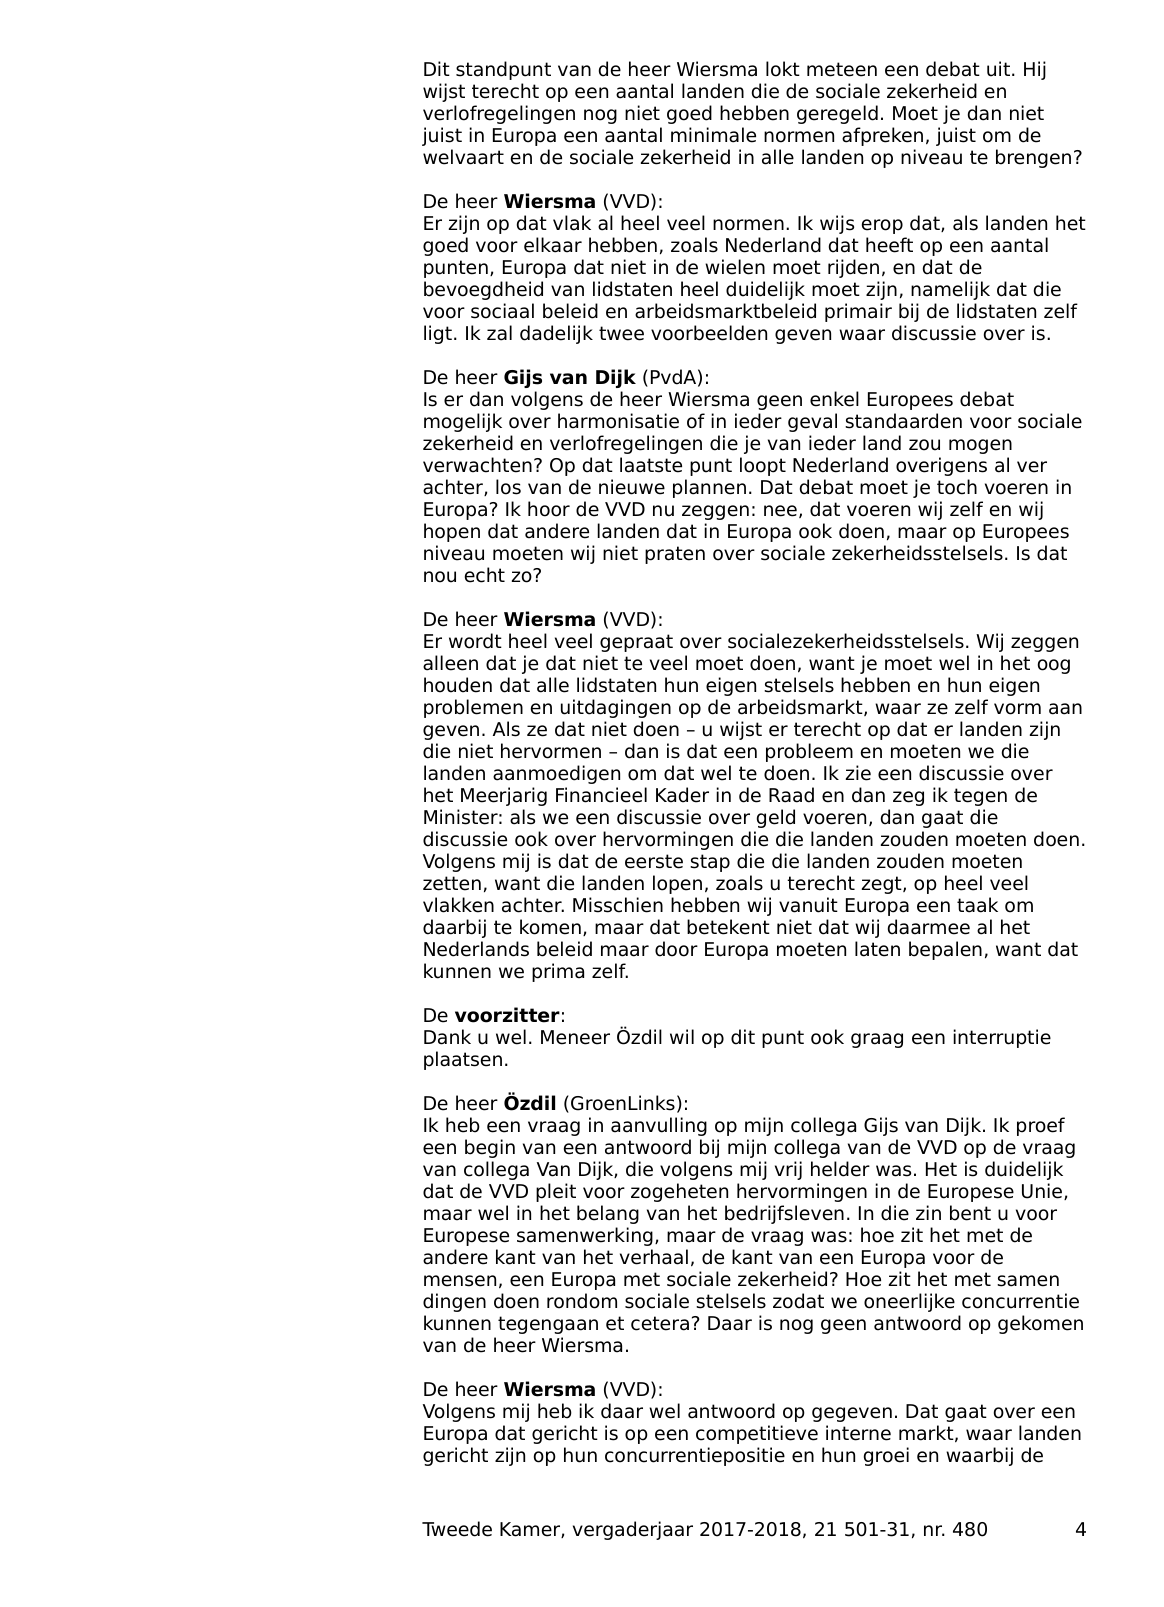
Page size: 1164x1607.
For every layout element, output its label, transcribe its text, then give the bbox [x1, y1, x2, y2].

text De heer Wiersma (VVD): [422, 609, 1087, 631]
text De voorzitter: [422, 1005, 1087, 1027]
text Er wordt heel veel gepraat over socialezekerheidsstelsels. Wij zeggen alleen dat je dat niet te veel moet doen, want je moet wel in het oog houden dat alle lidstaten hun eigen stelsels hebben en hun eigen problemen en uitdagingen op de arbeidsmarkt, waar ze zelf vorm aan geven. Als ze dat niet doen – u wijst er terecht op dat er landen zijn die niet hervormen – dan is dat een probleem en moeten we die landen aanmoedigen om dat wel te doen. Ik zie een discussie over het Meerjarig Financieel Kader in de Raad en dan zeg ik tegen de Minister: als we een discussie over geld voeren, dan gaat die discussie ook over hervormingen die die landen zouden moeten doen. Volgens mij is dat de eerste stap die die landen zouden moeten zetten, want die landen lopen, zoals u terecht zegt, op heel veel vlakken achter. Misschien hebben wij vanuit Europa een taak om daarbij te komen, maar dat betekent niet dat wij daarmee al het Nederlands beleid maar door Europa moeten laten bepalen, want dat kunnen we prima zelf. [422, 631, 1087, 983]
text Volgens mij heb ik daar wel antwoord op gegeven. Dat gaat over een Europa dat gericht is op een competitieve interne markt, waar landen gericht zijn op hun concurrentiepositie en hun groei en waarbij de [422, 1401, 1087, 1467]
text De heer Wiersma (VVD): [422, 191, 1087, 213]
text Er zijn op dat vlak al heel veel normen. Ik wijs erop dat, als landen het goed voor elkaar hebben, zoals Nederland dat heeft op een aantal punten, Europa dat niet in de wielen moet rijden, en dat de bevoegdheid van lidstaten heel duidelijk moet zijn, namelijk dat die voor sociaal beleid en arbeidsmarktbeleid primair bij de lidstaten zelf ligt. Ik zal dadelijk twee voorbeelden geven waar discussie over is. [422, 213, 1087, 345]
text De heer Özdil (GroenLinks): [422, 1093, 1087, 1115]
text De heer Wiersma (VVD): [422, 1379, 1087, 1401]
text Ik heb een vraag in aanvulling op mijn collega Gijs van Dijk. Ik proef een begin van een antwoord bij mijn collega van de VVD op de vraag van collega Van Dijk, die volgens mij vrij helder was. Het is duidelijk dat de VVD pleit voor zogeheten hervormingen in de Europese Unie, maar wel in het belang van het bedrijfsleven. In die zin bent u voor Europese samenwerking, maar de vraag was: hoe zit het met de andere kant van het verhaal, de kant van een Europa voor de mensen, een Europa met sociale zekerheid? Hoe zit het met samen dingen doen rondom sociale stelsels zodat we oneerlijke concurrentie kunnen tegengaan et cetera? Daar is nog geen antwoord op gekomen van de heer Wiersma. [422, 1115, 1087, 1357]
text Is er dan volgens de heer Wiersma geen enkel Europees debat mogelijk over harmonisatie of in ieder geval standaarden voor sociale zekerheid en verlofregelingen die je van ieder land zou mogen verwachten? Op dat laatste punt loopt Nederland overigens al ver achter, los van de nieuwe plannen. Dat debat moet je toch voeren in Europa? Ik hoor de VVD nu zeggen: nee, dat voeren wij zelf en wij hopen dat andere landen dat in Europa ook doen, maar op Europees niveau moeten wij niet praten over sociale zekerheidsstelsels. Is dat nou echt zo? [422, 389, 1087, 587]
text Dank u wel. Meneer Özdil wil op dit punt ook graag een interruptie plaatsen. [422, 1027, 1087, 1071]
text Dit standpunt van de heer Wiersma lokt meteen een debat uit. Hij wijst terecht op een aantal landen die de sociale zekerheid en verlofregelingen nog niet goed hebben geregeld. Moet je dan niet juist in Europa een aantal minimale normen afpreken, juist om de welvaart en de sociale zekerheid in alle landen op niveau te brengen? [422, 59, 1087, 169]
text De heer Gijs van Dijk (PvdA): [422, 367, 1087, 389]
